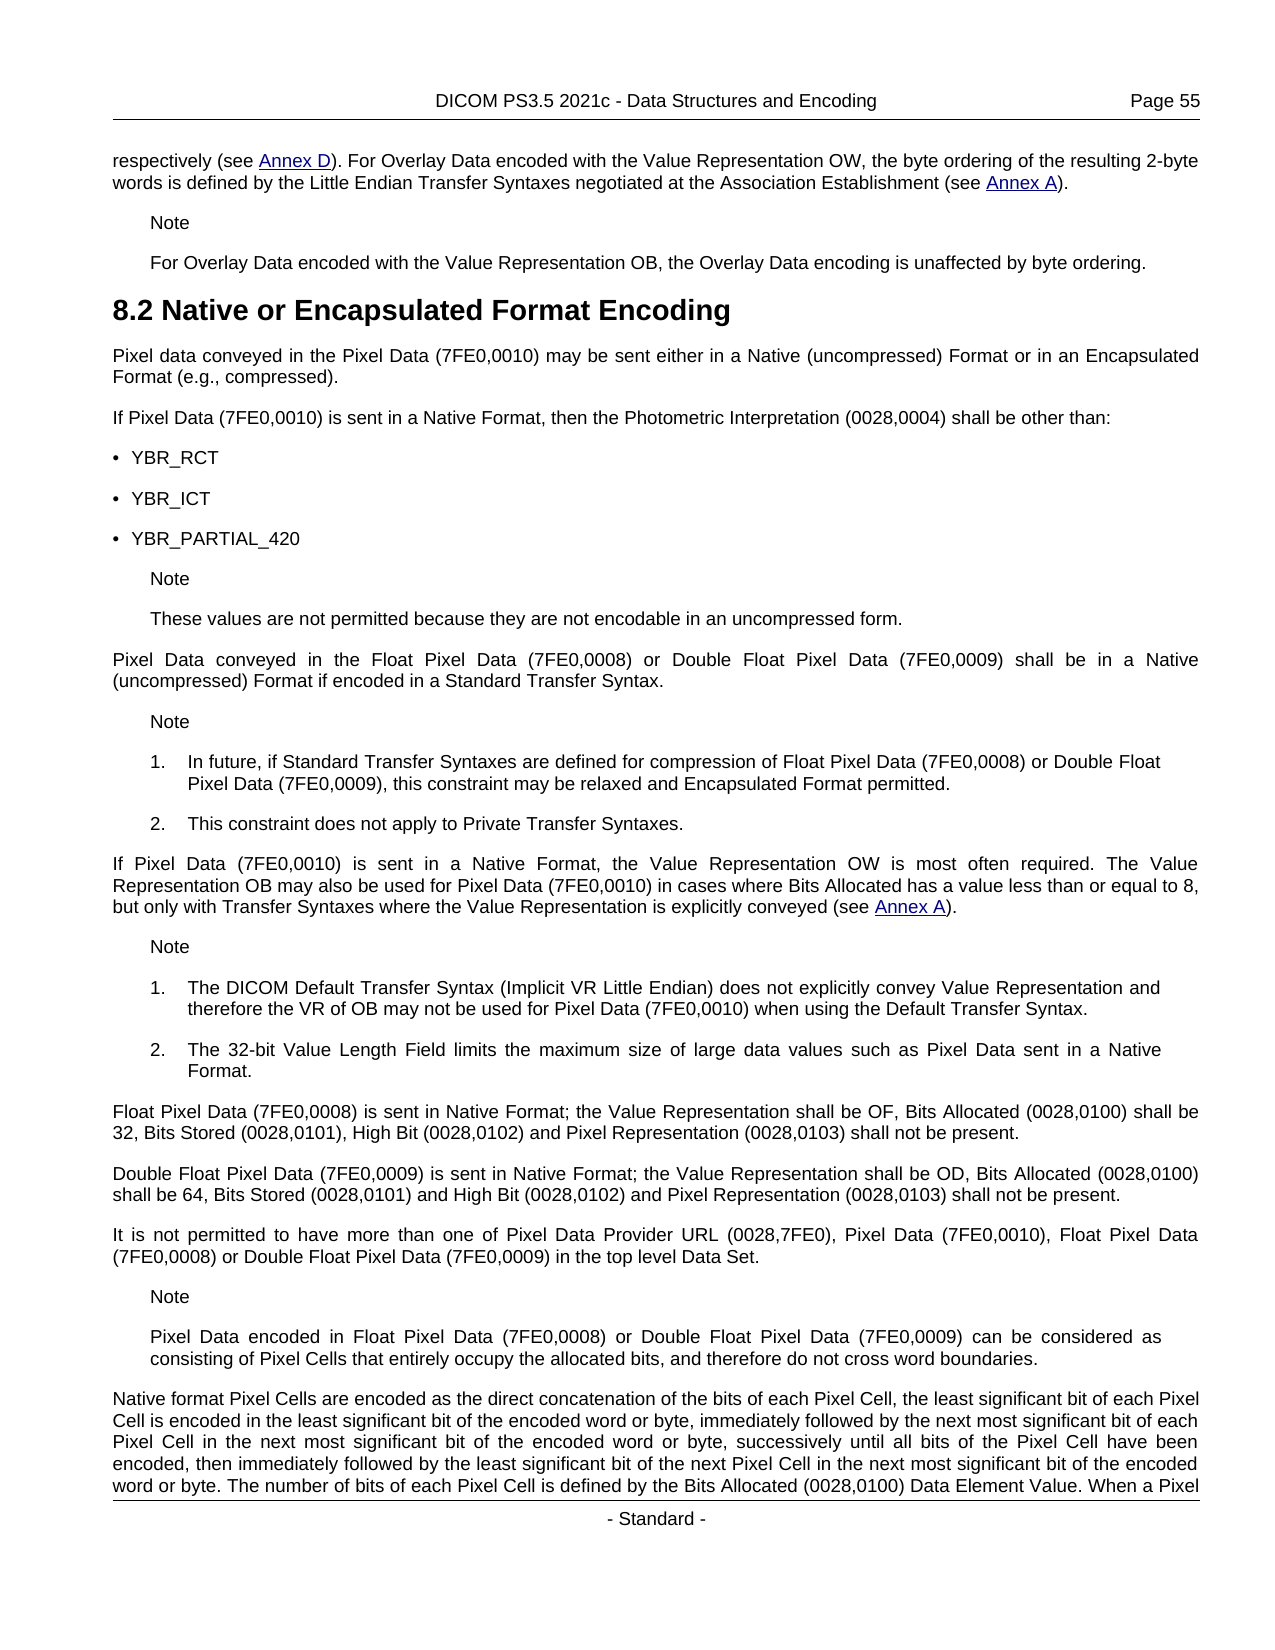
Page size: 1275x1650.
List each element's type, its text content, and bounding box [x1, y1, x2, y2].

text These values are not permitted because they are not encodable in an uncompressed form. [150, 608, 1162, 630]
text Note [150, 936, 1162, 958]
text If Pixel Data (7FE0,0010) is sent in a Native Format, the Value Representation OW is most often required. The Value Representation OB may also be used for Pixel Data (7FE0,0010) in cases where Bits Allocated has a value less than or equal to 8, but only with Transfer Syntaxes where the Value Representation is explicitly conveyed (see Annex A). [112, 853, 1200, 918]
text For Overlay Data encoded with the Value Representation OB, the Overlay Data encoding is unaffected by byte ordering. [150, 252, 1162, 274]
text It is not permitted to have more than one of Pixel Data Provider URL (0028,7FE0), Pixel Data (7FE0,0010), Float Pixel Data (7FE0,0008) or Double Float Pixel Data (7FE0,0009) in the top level Data Set. [112, 1224, 1200, 1267]
text • YBR_PARTIAL_420 [112, 528, 1200, 549]
text Note [150, 568, 1162, 589]
text Note [150, 1286, 1162, 1308]
text Pixel Data encoded in Float Pixel Data (7FE0,0008) or Double Float Pixel Data (7FE0,0009) can be considered as consisting of Pixel Cells that entirely occupy the allocated bits, and therefore do not cross word boundaries. [150, 1326, 1162, 1369]
text 2. The 32-bit Value Length Field limits the maximum size of large data values such as Pixel Data sent in a Native Format. [150, 1038, 1162, 1082]
text Native format Pixel Cells are encoded as the direct concatenation of the bits of each Pixel Cell, the least significant bit of each Pixel Cell is encoded in the least significant bit of the encoded word or byte, immediately followed by the next most significant bit of each Pixel Cell in the next most significant bit of the encoded word or byte, successively until all bits of the Pixel Cell have been encoded, then immediately followed by the least significant bit of the next Pixel Cell in the next most significant bit of the encoded word or byte. The number of bits of each Pixel Cell is defined by the Bits Allocated (0028,0100) Data Element Value. When a Pixel [112, 1388, 1200, 1496]
text Pixel data conveyed in the Pixel Data (7FE0,0010) may be sent either in a Native (uncompressed) Format or in an Encapsulated Format (e.g., compressed). [112, 345, 1200, 388]
text respectively (see Annex D). For Overlay Data encoded with the Value Representation OW, the byte ordering of the resulting 2-byte words is defined by the Little Endian Transfer Syntaxes negotiated at the Association Establishment (see Annex A). [112, 150, 1200, 193]
text • YBR_RCT [112, 447, 1200, 468]
text Float Pixel Data (7FE0,0008) is sent in Native Format; the Value Representation shall be OF, Bits Allocated (0028,0100) shall be 32, Bits Stored (0028,0101), High Bit (0028,0102) and Pixel Representation (0028,0103) shall not be present. [112, 1100, 1200, 1143]
text Note [150, 212, 1162, 233]
text 8.2 Native or Encapsulated Format Encoding [112, 292, 1200, 326]
text 2. This constraint does not apply to Private Transfer Syntaxes. [150, 813, 1162, 834]
text • YBR_ICT [112, 487, 1200, 509]
text Note [150, 710, 1162, 732]
text If Pixel Data (7FE0,0010) is sent in a Native Format, then the Photometric Interpretation (0028,0004) shall be other than: [112, 407, 1200, 428]
text Double Float Pixel Data (7FE0,0009) is sent in Native Format; the Value Representation shall be OD, Bits Allocated (0028,0100) shall be 64, Bits Stored (0028,0101) and High Bit (0028,0102) and Pixel Representation (0028,0103) shall not be present. [112, 1162, 1200, 1205]
text 1. In future, if Standard Transfer Syntaxes are defined for compression of Float Pixel Data (7FE0,0008) or Double Float Pixel Data (7FE0,0009), this constraint may be relaxed and Encapsulated Format permitted. [150, 751, 1162, 794]
text Pixel Data conveyed in the Float Pixel Data (7FE0,0008) or Double Float Pixel Data (7FE0,0009) shall be in a Native (uncompressed) Format if encoded in a Standard Transfer Syntax. [112, 648, 1200, 692]
text 1. The DICOM Default Transfer Syntax (Implicit VR Little Endian) does not explicitly convey Value Representation and therefore the VR of OB may not be used for Pixel Data (7FE0,0010) when using the Default Transfer Syntax. [150, 977, 1162, 1020]
